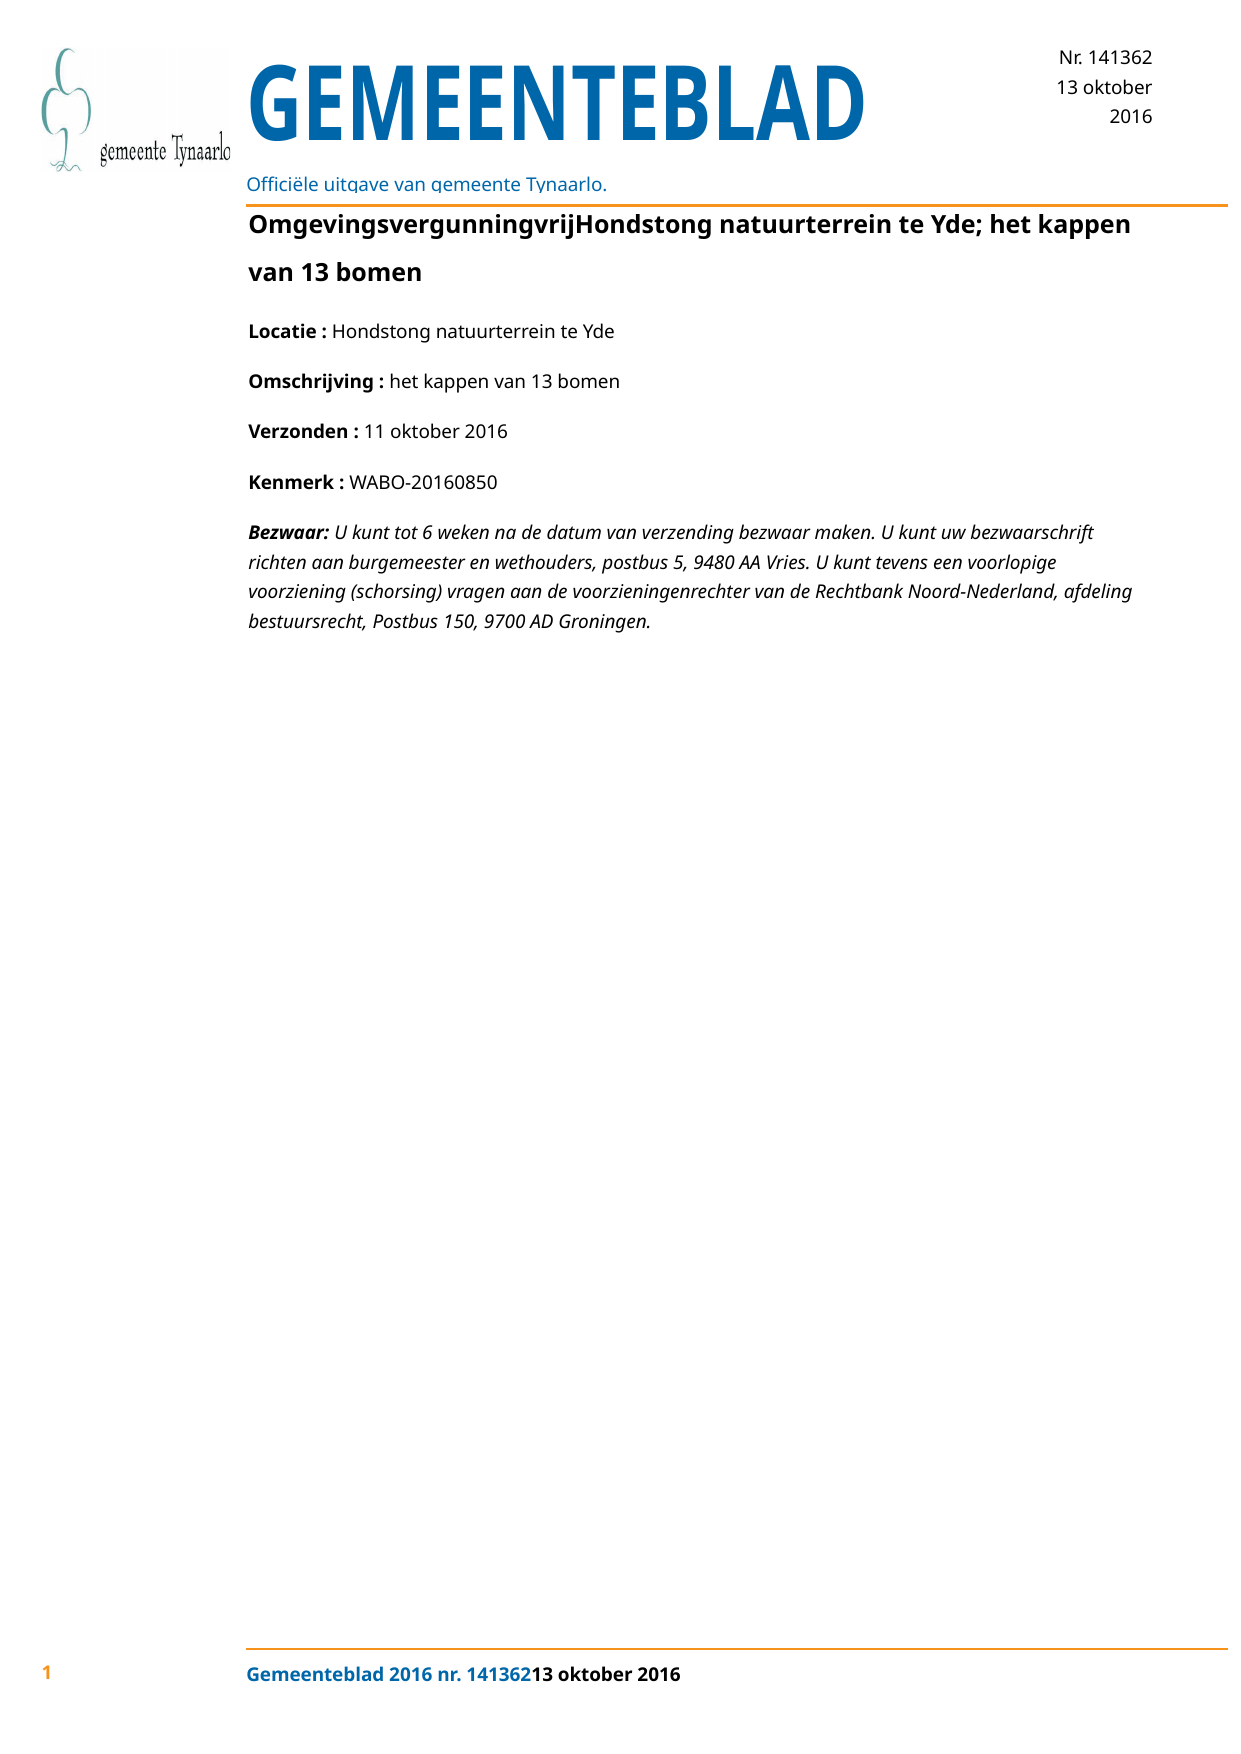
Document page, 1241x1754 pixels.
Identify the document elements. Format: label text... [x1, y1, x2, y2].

text Kenmerk : WABO-20160850 [248, 469, 1152, 495]
picture [41, 47, 231, 172]
text Locatie : Hondstong natuurterrein te Yde [248, 318, 1152, 344]
text Verzonden : 11 oktober 2016 [248, 419, 1152, 444]
text OmgevingsvergunningvrijHondstong natuurterrein te Yde; het kappen van 13 bomen [248, 207, 1152, 288]
text Bezwaar: U kunt tot 6 weken na de datum van verzending bezwaar maken. U kunt uw bezwaarschrift richten aan burgemeester en wethouders, postbus 5, 9480 AA Vries. U kunt tevens een voorlopige voorziening (schorsing) vragen aan de voorzieningenrechter van de Rechtbank Noord-Nederland, afdeling bestuursrecht, Postbus 150, 9700 AD Groningen. [248, 519, 1152, 634]
text Omschrijving : het kappen van 13 bomen [248, 368, 1152, 394]
